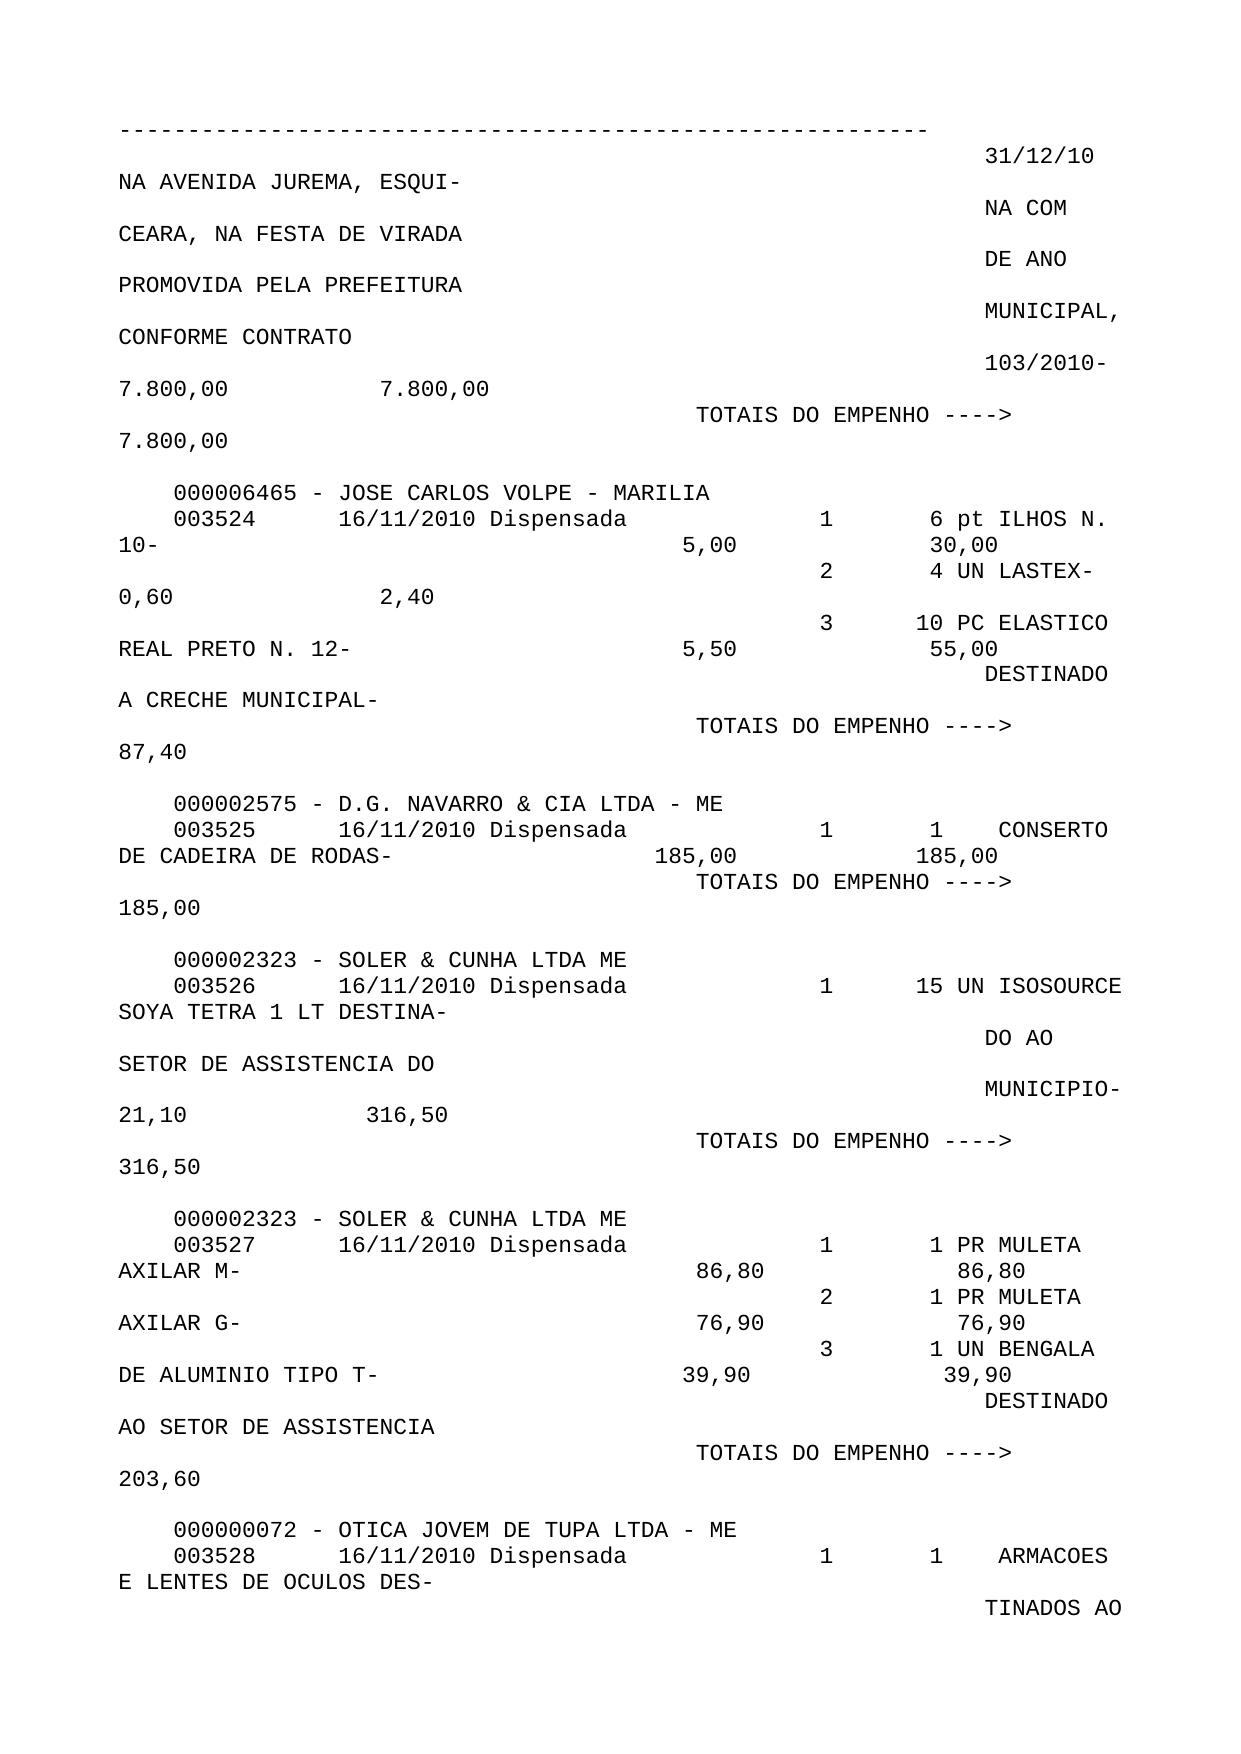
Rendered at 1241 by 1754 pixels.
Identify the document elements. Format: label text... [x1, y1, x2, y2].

text 3 10 PC ELASTICO REAL PRETO N. 12- 5,50 55,00 [118, 611, 1122, 663]
text DO AO SETOR DE ASSISTENCIA DO [118, 1026, 1122, 1078]
text 2 1 PR MULETA AXILAR G- 76,90 76,90 [118, 1285, 1122, 1337]
text 000006465 - JOSE CARLOS VOLPE - MARILIA [118, 481, 1122, 507]
text 31/12/10 NA AVENIDA JUREMA, ESQUI- [118, 144, 1122, 196]
text DESTINADO AO SETOR DE ASSISTENCIA [118, 1389, 1122, 1441]
text 3 1 UN BENGALA DE ALUMINIO TIPO T- 39,90 39,90 [118, 1337, 1122, 1389]
text 003525 16/11/2010 Dispensada 1 1 CONSERTO DE CADEIRA DE RODAS- 185,00 185,00 [118, 818, 1122, 870]
text 003527 16/11/2010 Dispensada 1 1 PR MULETA AXILAR M- 86,80 86,80 [118, 1233, 1122, 1285]
text 000002575 - D.G. NAVARRO & CIA LTDA - ME [118, 792, 1122, 818]
text NA COM CEARA, NA FESTA DE VIRADA [118, 196, 1122, 248]
text 000000072 - OTICA JOVEM DE TUPA LTDA - ME [118, 1519, 1122, 1545]
text 000002323 - SOLER & CUNHA LTDA ME [118, 1207, 1122, 1233]
text DESTINADO A CRECHE MUNICIPAL- [118, 663, 1122, 715]
text 103/2010- 7.800,00 7.800,00 [118, 352, 1122, 403]
text DE ANO PROMOVIDA PELA PREFEITURA [118, 248, 1122, 300]
text TOTAIS DO EMPENHO ----> 316,50 [118, 1130, 1122, 1182]
text TOTAIS DO EMPENHO ----> 7.800,00 [118, 403, 1122, 455]
text 000002323 - SOLER & CUNHA LTDA ME [118, 948, 1122, 974]
text MUNICIPAL, CONFORME CONTRATO [118, 300, 1122, 352]
text TOTAIS DO EMPENHO ----> 203,60 [118, 1441, 1122, 1493]
text ------------------------------------------------------------------------------------------------------------------------------------ [118, 118, 1122, 144]
text TOTAIS DO EMPENHO ----> 185,00 [118, 870, 1122, 922]
text 003528 16/11/2010 Dispensada 1 1 ARMACOES E LENTES DE OCULOS DES- [118, 1545, 1122, 1597]
text TINADOS AO [118, 1597, 1122, 1622]
text 003524 16/11/2010 Dispensada 1 6 pt ILHOS N. 10- 5,00 30,00 [118, 507, 1122, 559]
text MUNICIPIO- 21,10 316,50 [118, 1078, 1122, 1130]
text TOTAIS DO EMPENHO ----> 87,40 [118, 715, 1122, 767]
text 003526 16/11/2010 Dispensada 1 15 UN ISOSOURCE SOYA TETRA 1 LT DESTINA- [118, 974, 1122, 1026]
text 2 4 UN LASTEX- 0,60 2,40 [118, 559, 1122, 611]
